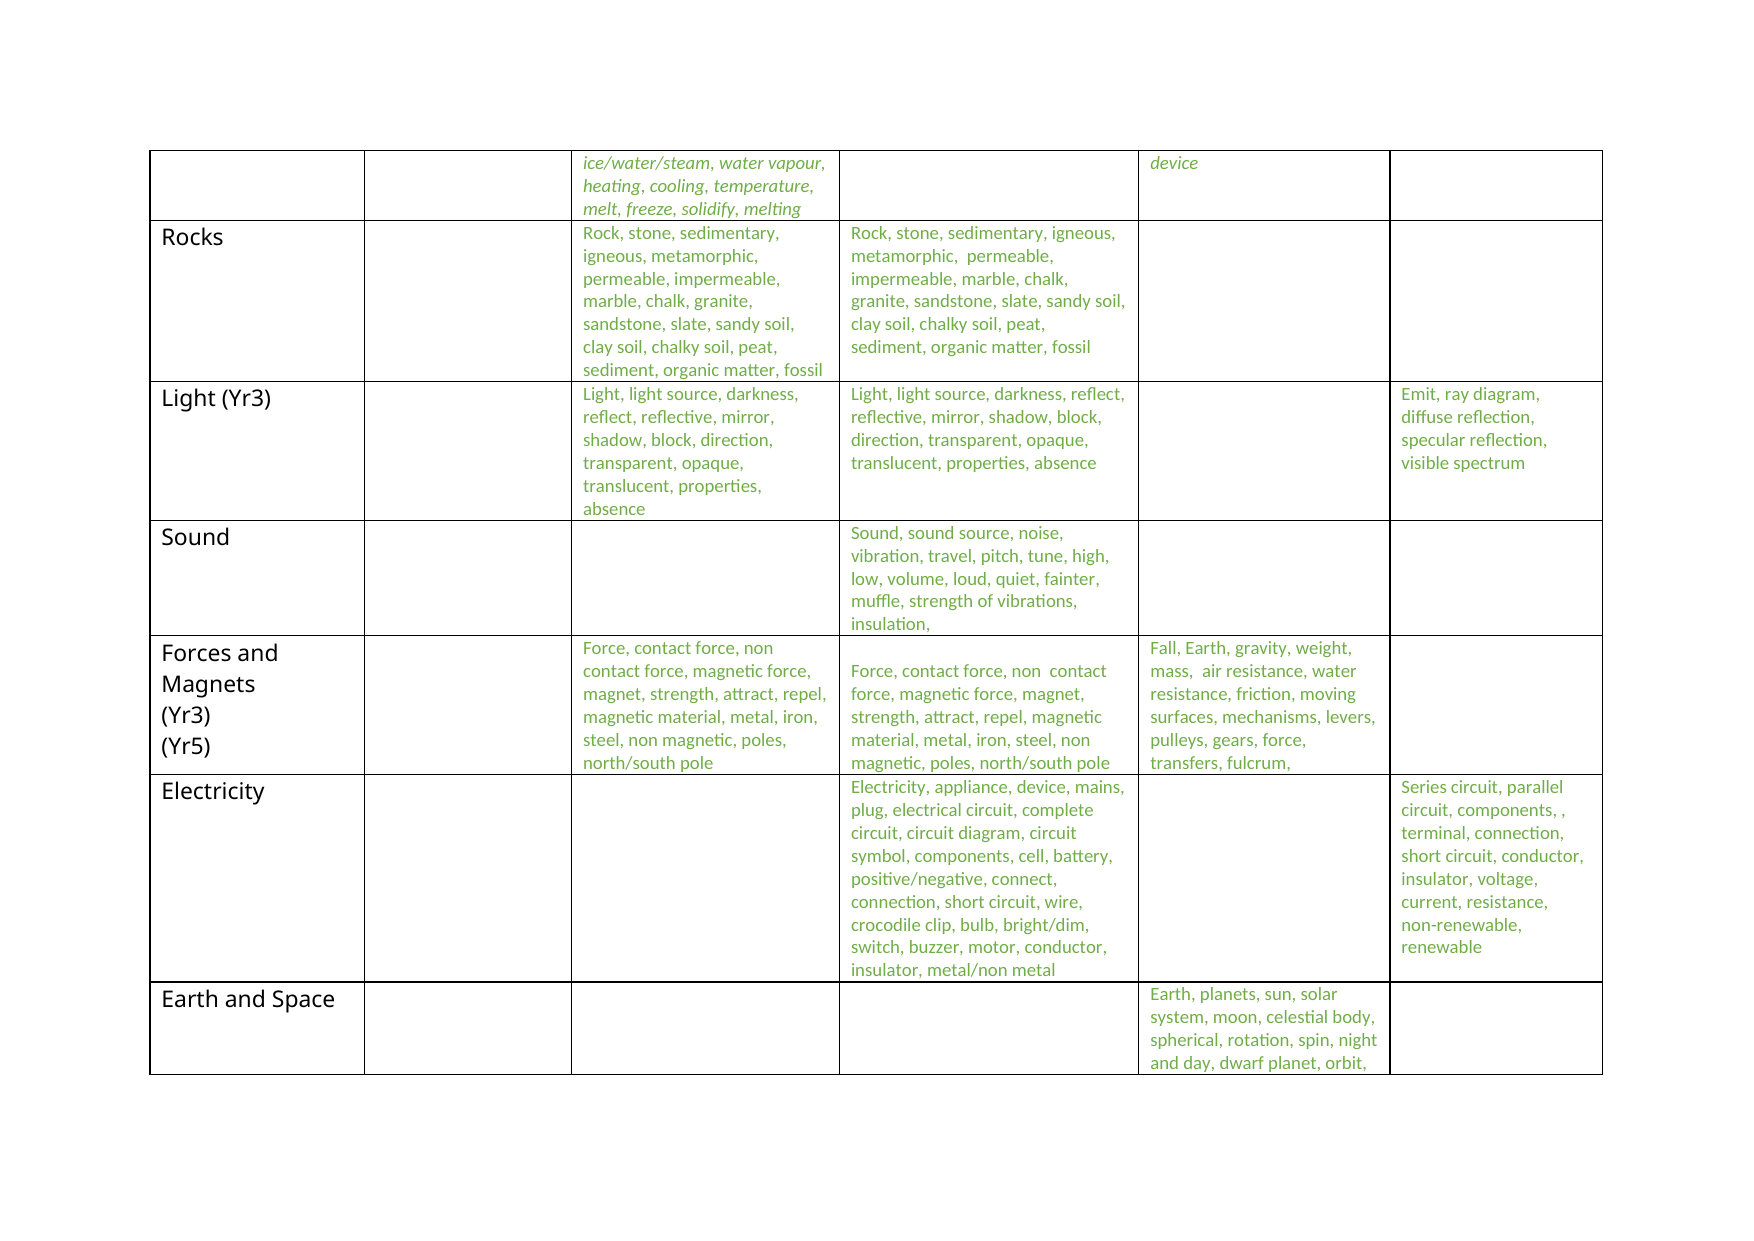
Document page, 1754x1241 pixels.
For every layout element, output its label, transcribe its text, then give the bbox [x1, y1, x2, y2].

table_cell [1391, 636, 1602, 774]
table_cell Rocks [151, 221, 364, 381]
table_cell Sound [151, 521, 364, 635]
table_cell [1391, 221, 1602, 381]
table_cell [1391, 983, 1602, 1074]
table_cell [365, 636, 571, 774]
table_cell Fall, Earth, gravity, weight, mass, air resistance, water resistance, friction, moving surfaces, mechanisms, levers, pulleys, gears, force, transfers, fulcrum, [1139, 636, 1389, 774]
table_cell Force, contact force, non contact force, magnetic force, magnet, strength, attract, repel, magnetic material, metal, iron, steel, non magnetic, poles, north/south pole [840, 636, 1138, 774]
table_cell [365, 382, 571, 520]
table_cell [1139, 221, 1389, 381]
table_cell Forces and Magnets (Yr3) (Yr5) [151, 636, 364, 774]
table_cell Earth, planets, sun, solar system, moon, celestial body, spherical, rotation, spin, night and day, dwarf planet, orbit, [1139, 983, 1389, 1074]
table_cell Sound, sound source, noise, vibration, travel, pitch, tune, high, low, volume, loud, quiet, fainter, muffle, strength of vibrations, insulation, [840, 521, 1138, 635]
table_cell Rock, stone, sedimentary, igneous, metamorphic, permeable, impermeable, marble, chalk, granite, sandstone, slate, sandy soil, clay soil, chalky soil, peat, sediment, organic matter, fossil [572, 221, 839, 381]
table_cell [365, 221, 571, 381]
table_cell Light, light source, darkness, reflect, reflective, mirror, shadow, block, direction, transparent, opaque, translucent, properties, absence [840, 382, 1138, 520]
table_cell [365, 521, 571, 635]
table_cell [840, 983, 1138, 1074]
table_cell [1139, 521, 1389, 635]
table_cell [1139, 775, 1389, 981]
table_cell device [1139, 151, 1389, 220]
table_cell [572, 521, 839, 635]
table_cell [365, 775, 571, 981]
table_cell [1391, 521, 1602, 635]
table_cell [365, 151, 571, 220]
table_cell Light, light source, darkness, reflect, reflective, mirror, shadow, block, direction, transparent, opaque, translucent, properties, absence [572, 382, 839, 520]
table_cell [151, 151, 364, 220]
table_cell Electricity, appliance, device, mains, plug, electrical circuit, complete circuit, circuit diagram, circuit symbol, components, cell, battery, positive/negative, connect, connection, short circuit, wire, crocodile clip, bulb, bright/dim, switch, buzzer, motor, conductor, insulator, metal/non metal [840, 775, 1138, 981]
table_cell Series circuit, parallel circuit, components, , terminal, connection, short circuit, conductor, insulator, voltage, current, resistance, non-renewable, renewable [1391, 775, 1602, 981]
table_cell Earth and Space [151, 983, 364, 1074]
table_cell Emit, ray diagram, diffuse reflection, specular reflection, visible spectrum [1391, 382, 1602, 520]
table_cell [365, 983, 571, 1074]
table_cell Force, contact force, non contact force, magnetic force, magnet, strength, attract, repel, magnetic material, metal, iron, steel, non magnetic, poles, north/south pole [572, 636, 839, 774]
table_cell [1391, 151, 1602, 220]
table_cell Electricity [151, 775, 364, 981]
table_cell Rock, stone, sedimentary, igneous, metamorphic, permeable, impermeable, marble, chalk, granite, sandstone, slate, sandy soil, clay soil, chalky soil, peat, sediment, organic matter, fossil [840, 221, 1138, 381]
table_cell [572, 983, 839, 1074]
table_cell Light (Yr3) [151, 382, 364, 520]
table_cell [840, 151, 1138, 220]
table_cell ice/water/steam, water vapour, heating, cooling, temperature, melt, freeze, solidify, melting [572, 151, 839, 220]
table_cell [572, 775, 839, 981]
table_cell [1139, 382, 1389, 520]
